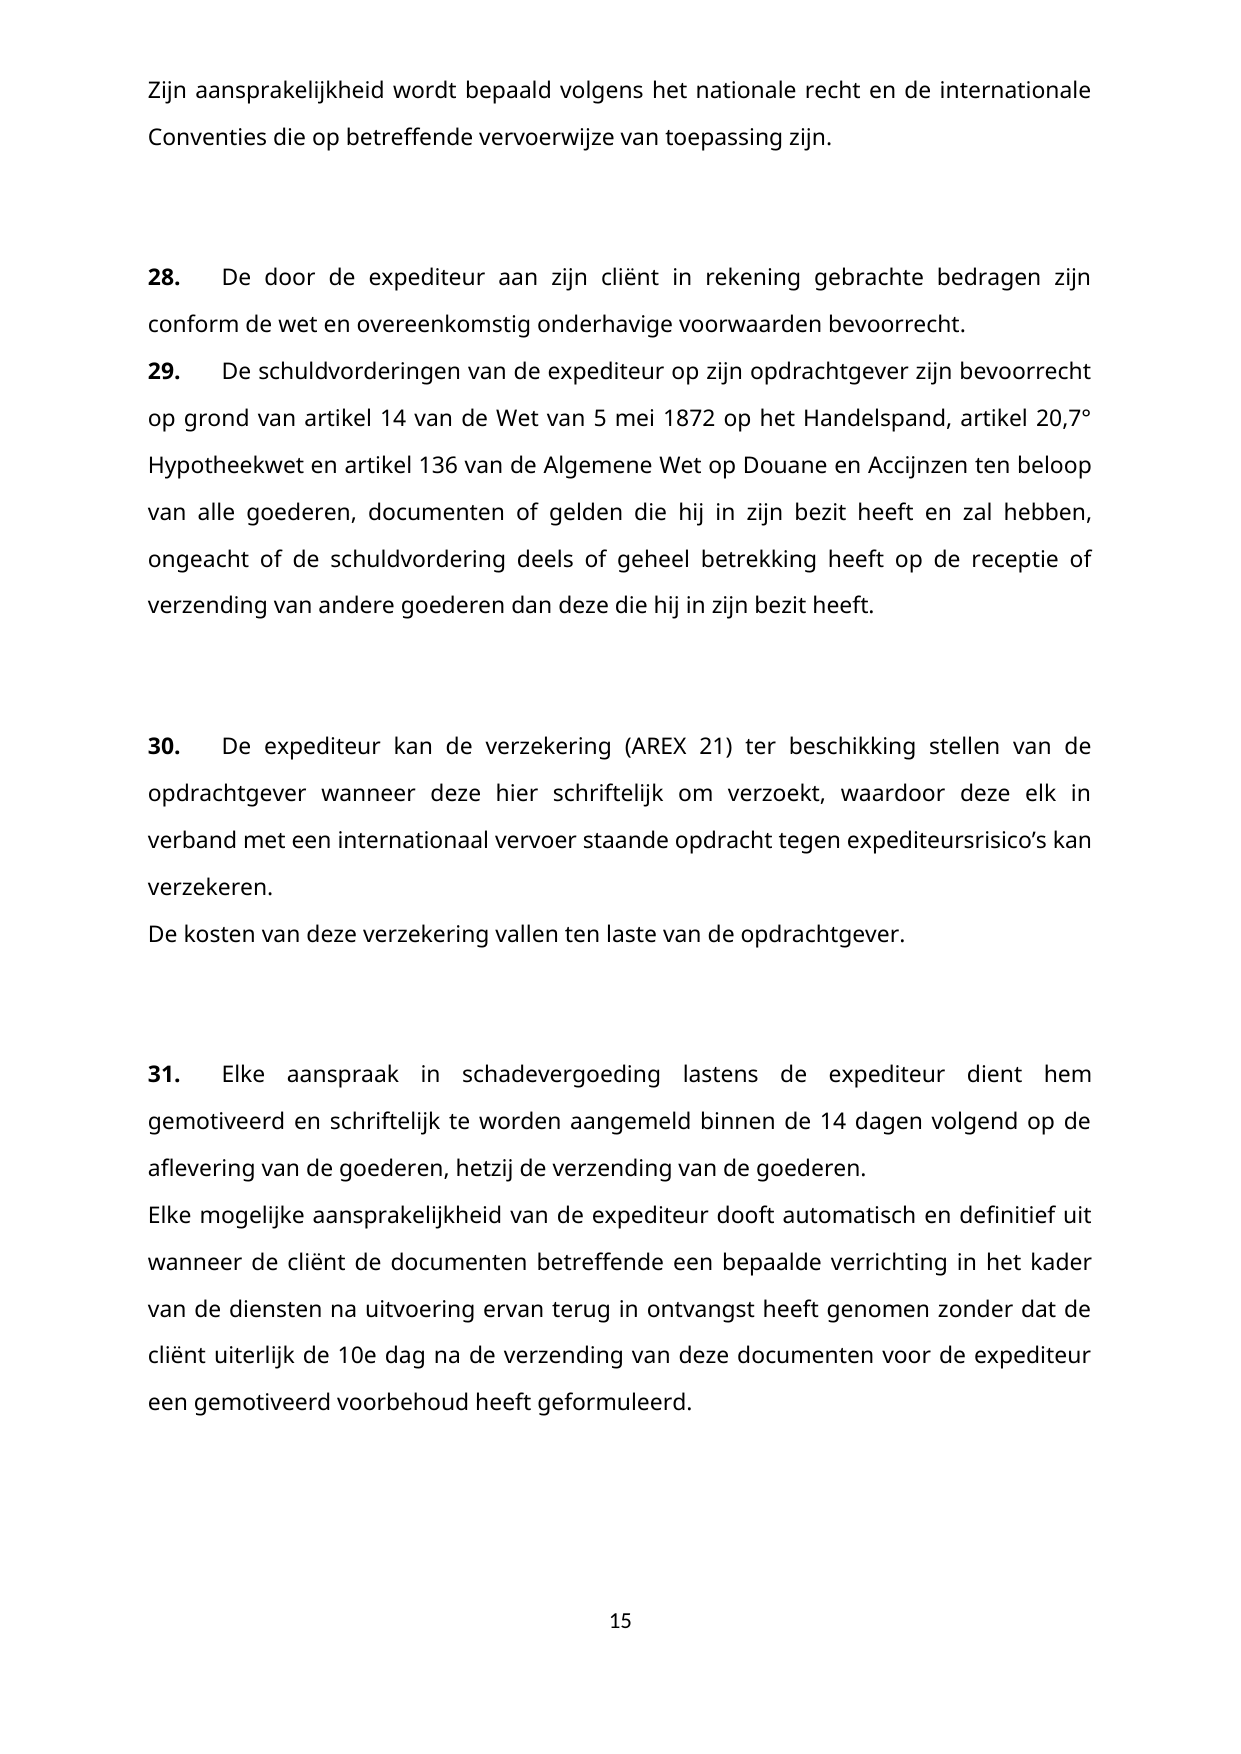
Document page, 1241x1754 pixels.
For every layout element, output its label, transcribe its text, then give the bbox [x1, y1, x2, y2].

text 29. De schuldvorderingen van de expediteur op zijn opdrachtgever zijn bevoorrecht op grond van artikel 14 van de Wet van 5 mei 1872 op het Handelspand, artikel 20,7° Hypotheekwet en artikel 136 van de Algemene Wet op Douane en Accijnzen ten beloop van alle goederen, documenten of gelden die hij in zijn bezit heeft en zal hebben, ongeacht of de schuldvordering deels of geheel betrekking heeft op de receptie of verzending van andere goederen dan deze die hij in zijn bezit heeft. [148, 355, 1093, 621]
text 28. De door de expediteur aan zijn cliënt in rekening gebrachte bedragen zijn conform de wet en overeenkomstig onderhavige voorwaarden bevoorrecht. [148, 261, 1093, 339]
text Elke mogelijke aansprakelijkheid van de expediteur dooft automatisch en definitief uit wanneer de cliënt de documenten betreffende een bepaalde verrichting in het kader van de diensten na uitvoering ervan terug in ontvangst heeft genomen zonder dat de cliënt uiterlijk de 10e dag na de verzending van deze documenten voor de expediteur een gemotiveerd voorbehoud heeft geformuleerd. [148, 1199, 1093, 1417]
text De kosten van deze verzekering vallen ten laste van de opdrachtgever. [148, 917, 1093, 949]
text 30. De expediteur kan de verzekering (AREX 21) ter beschikking stellen van de opdrachtgever wanneer deze hier schriftelijk om verzoekt, waardoor deze elk in verband met een internationaal vervoer staande opdracht tegen expediteursrisico’s kan verzekeren. [148, 730, 1093, 902]
text Zijn aansprakelijkheid wordt bepaald volgens het nationale recht en de internationale Conventies die op betreffende vervoerwijze van toepassing zijn. [148, 74, 1093, 152]
text 31. Elke aanspraak in schadevergoeding lastens de expediteur dient hem gemotiveerd en schriftelijk te worden aangemeld binnen de 14 dagen volgend op de aflevering van de goederen, hetzij de verzending van de goederen. [148, 1058, 1093, 1183]
